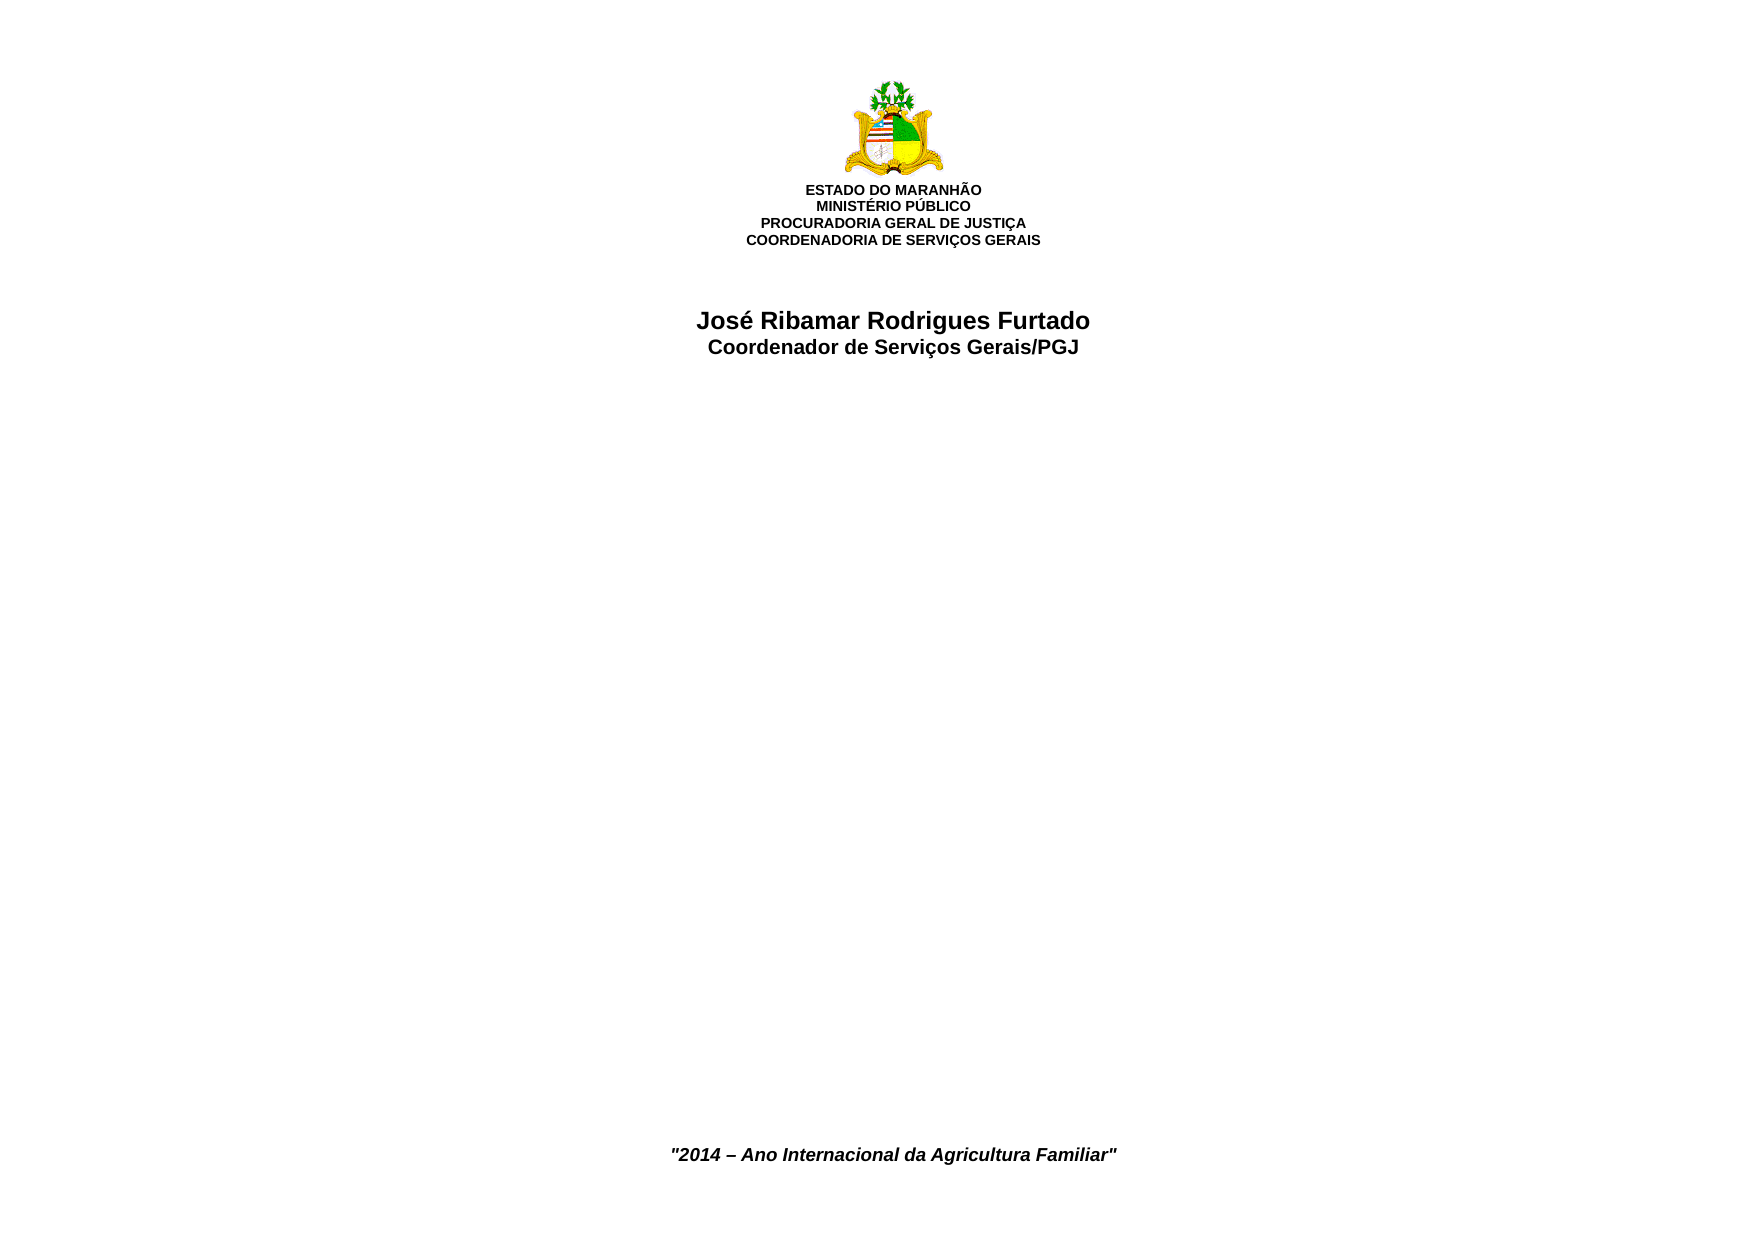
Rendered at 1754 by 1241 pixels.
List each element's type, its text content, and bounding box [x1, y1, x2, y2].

picture [839, 75, 948, 182]
text José Ribamar Rodrigues Furtado [148, 306, 1639, 335]
text Coordenador de Serviços Gerais/PGJ [148, 335, 1639, 359]
